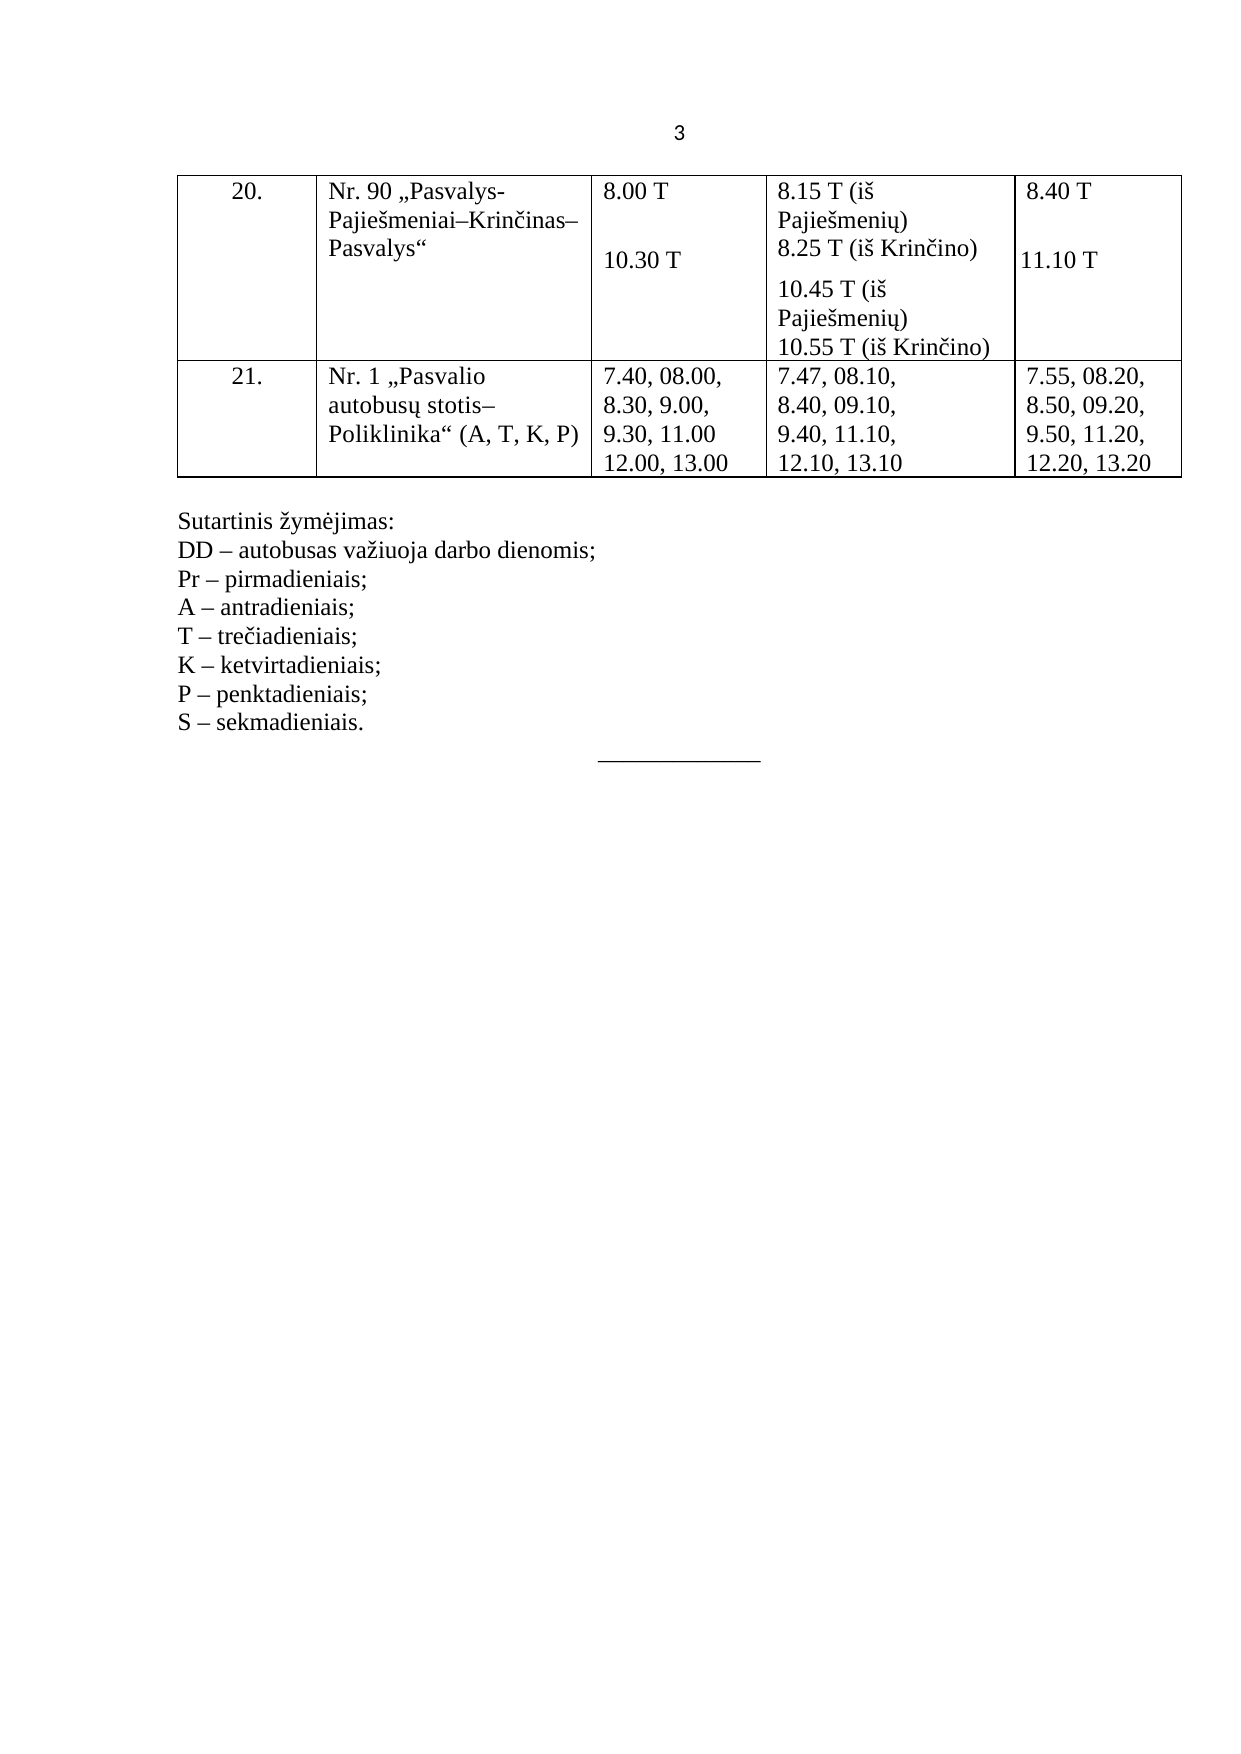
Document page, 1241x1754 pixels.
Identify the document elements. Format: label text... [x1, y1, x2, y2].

table_cell 7.47, 08.10, 8.40, 09.10, 9.40, 11.10, 12.10, 13.10 [767, 361, 1014, 476]
text Sutartinis žymėjimas: [177, 506, 1181, 535]
table_cell 7.40, 08.00, 8.30, 9.00, 9.30, 11.00 12.00, 13.00 [592, 361, 766, 476]
text S – sekmadieniais. [177, 707, 1181, 736]
text T – trečiadieniais; [177, 621, 1181, 650]
table_cell 8.40 T 11.10 T [1016, 176, 1181, 360]
text DD – autobusas važiuoja darbo dienomis; [177, 535, 1181, 564]
text Pr – pirmadieniais; [177, 564, 1181, 592]
table_cell Nr. 90 „Pasvalys-Pajiešmeniai–Krinčinas–Pasvalys“ [317, 176, 591, 360]
table_cell 8.15 T (iš Pajiešmenių) 8.25 T (iš Krinčino) 10.45 T (iš Pajiešmenių) 10.55 T (iš Krinčino) [767, 176, 1014, 360]
text K – ketvirtadieniais; [177, 650, 1181, 679]
table_cell 7.55, 08.20, 8.50, 09.20, 9.50, 11.20, 12.20, 13.20 [1016, 361, 1181, 476]
table_cell Nr. 1 „Pasvalio autobusų stotis–Poliklinika“ (A, T, K, P) [317, 361, 591, 476]
text P – penktadieniais; [177, 679, 1181, 707]
text A – antradieniais; [177, 592, 1181, 621]
table_cell 8.00 T 10.30 T [592, 176, 766, 360]
table_cell 21. [178, 361, 316, 476]
text _____________ [177, 736, 1181, 765]
table_cell 20. [178, 176, 316, 360]
